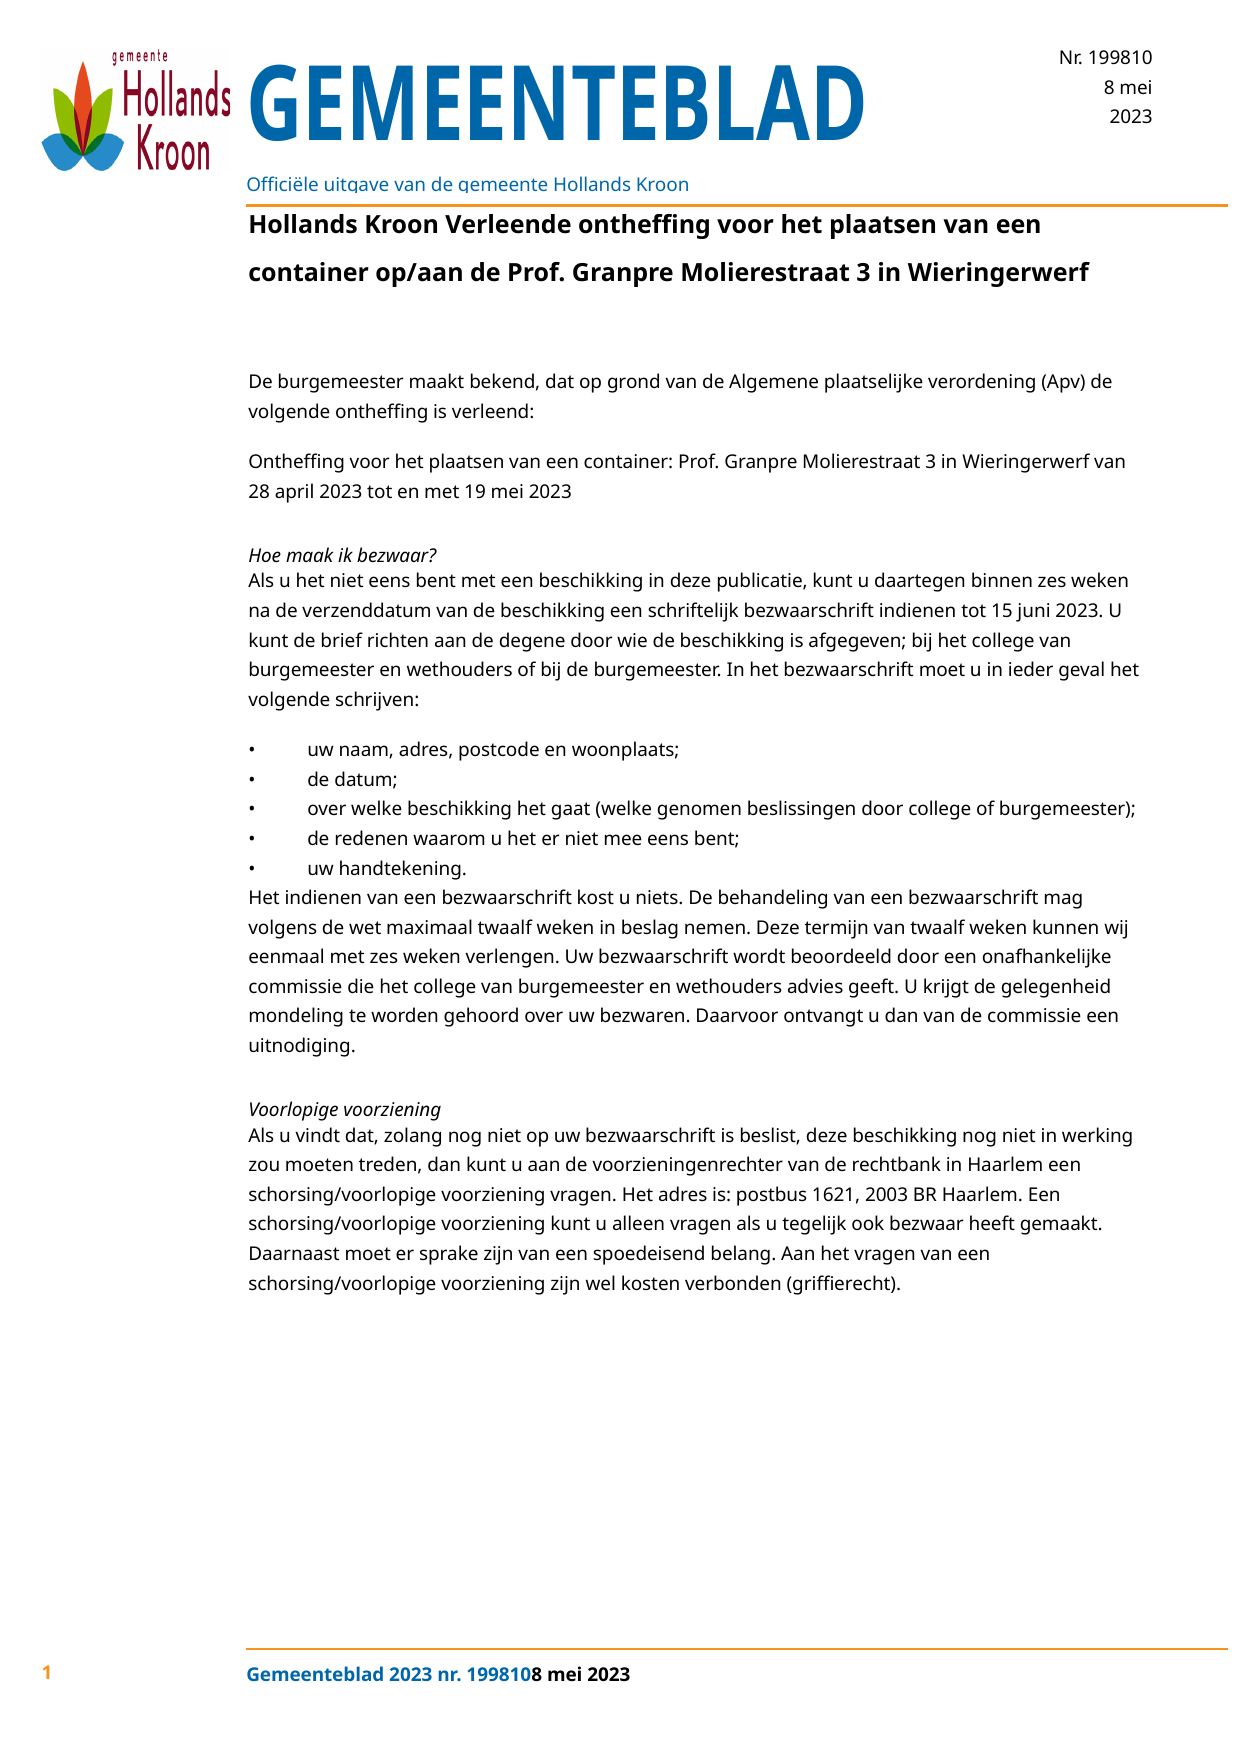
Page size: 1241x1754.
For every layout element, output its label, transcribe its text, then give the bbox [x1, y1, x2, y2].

text Ontheffing voor het plaatsen van een container: Prof. Granpre Molierestraat 3 in Wieringerwerf van 28 april 2023 tot en met 19 mei 2023 [248, 448, 1152, 504]
picture [41, 47, 231, 172]
text Hollands Kroon Verleende ontheffing voor het plaatsen van een container op/aan de Prof. Granpre Molierestraat 3 in Wieringerwerf [248, 207, 1152, 288]
text Het indienen van een bezwaarschrift kost u niets. De behandeling van een bezwaarschrift mag volgens de wet maximaal twaalf weken in beslag nemen. Deze termijn van twaalf weken kunnen wij eenmaal met zes weken verlengen. Uw bezwaarschrift wordt beoordeeld door een onafhankelijke commissie die het college van burgemeester en wethouders advies geeft. U krijgt de gelegenheid mondeling te worden gehoord over uw bezwaren. Daarvoor ontvangt u dan van de commissie een uitnodiging. [248, 884, 1152, 1058]
list uw handtekening. [248, 855, 1152, 880]
text De burgemeester maakt bekend, dat op grond van de Algemene plaatselijke verordening (Apv) de volgende ontheffing is verleend: [248, 368, 1152, 424]
text Voorlopige voorziening [248, 1096, 1152, 1122]
text Als u het niet eens bent met een beschikking in deze publicatie, kunt u daartegen binnen zes weken na de verzenddatum van de beschikking een schriftelijk bezwaarschrift indienen tot 15 juni 2023. U kunt de brief richten aan de degene door wie de beschikking is afgegeven; bij het college van burgemeester en wethouders of bij de burgemeester. In het bezwaarschrift moet u in ieder geval het volgende schrijven: [248, 568, 1152, 712]
list over welke beschikking het gaat (welke genomen beslissingen door college of burgemeester); [248, 796, 1152, 821]
list de redenen waarom u het er niet mee eens bent; [248, 825, 1152, 851]
list uw naam, adres, postcode en woonplaats; [248, 736, 1152, 762]
text Als u vindt dat, zolang nog niet op uw bezwaarschrift is beslist, deze beschikking nog niet in werking zou moeten treden, dan kunt u aan de voorzieningenrechter van de rechtbank in Haarlem een schorsing/voorlopige voorziening vragen. Het adres is: postbus 1621, 2003 BR Haarlem. Een schorsing/voorlopige voorziening kunt u alleen vragen als u tegelijk ook bezwaar heeft gemaakt. Daarnaast moet er sprake zijn van een spoedeisend belang. Aan het vragen van een schorsing/voorlopige voorziening zijn wel kosten verbonden (griffierecht). [248, 1122, 1152, 1296]
list de datum; [248, 766, 1152, 792]
text Hoe maak ik bezwaar? [248, 542, 1152, 568]
